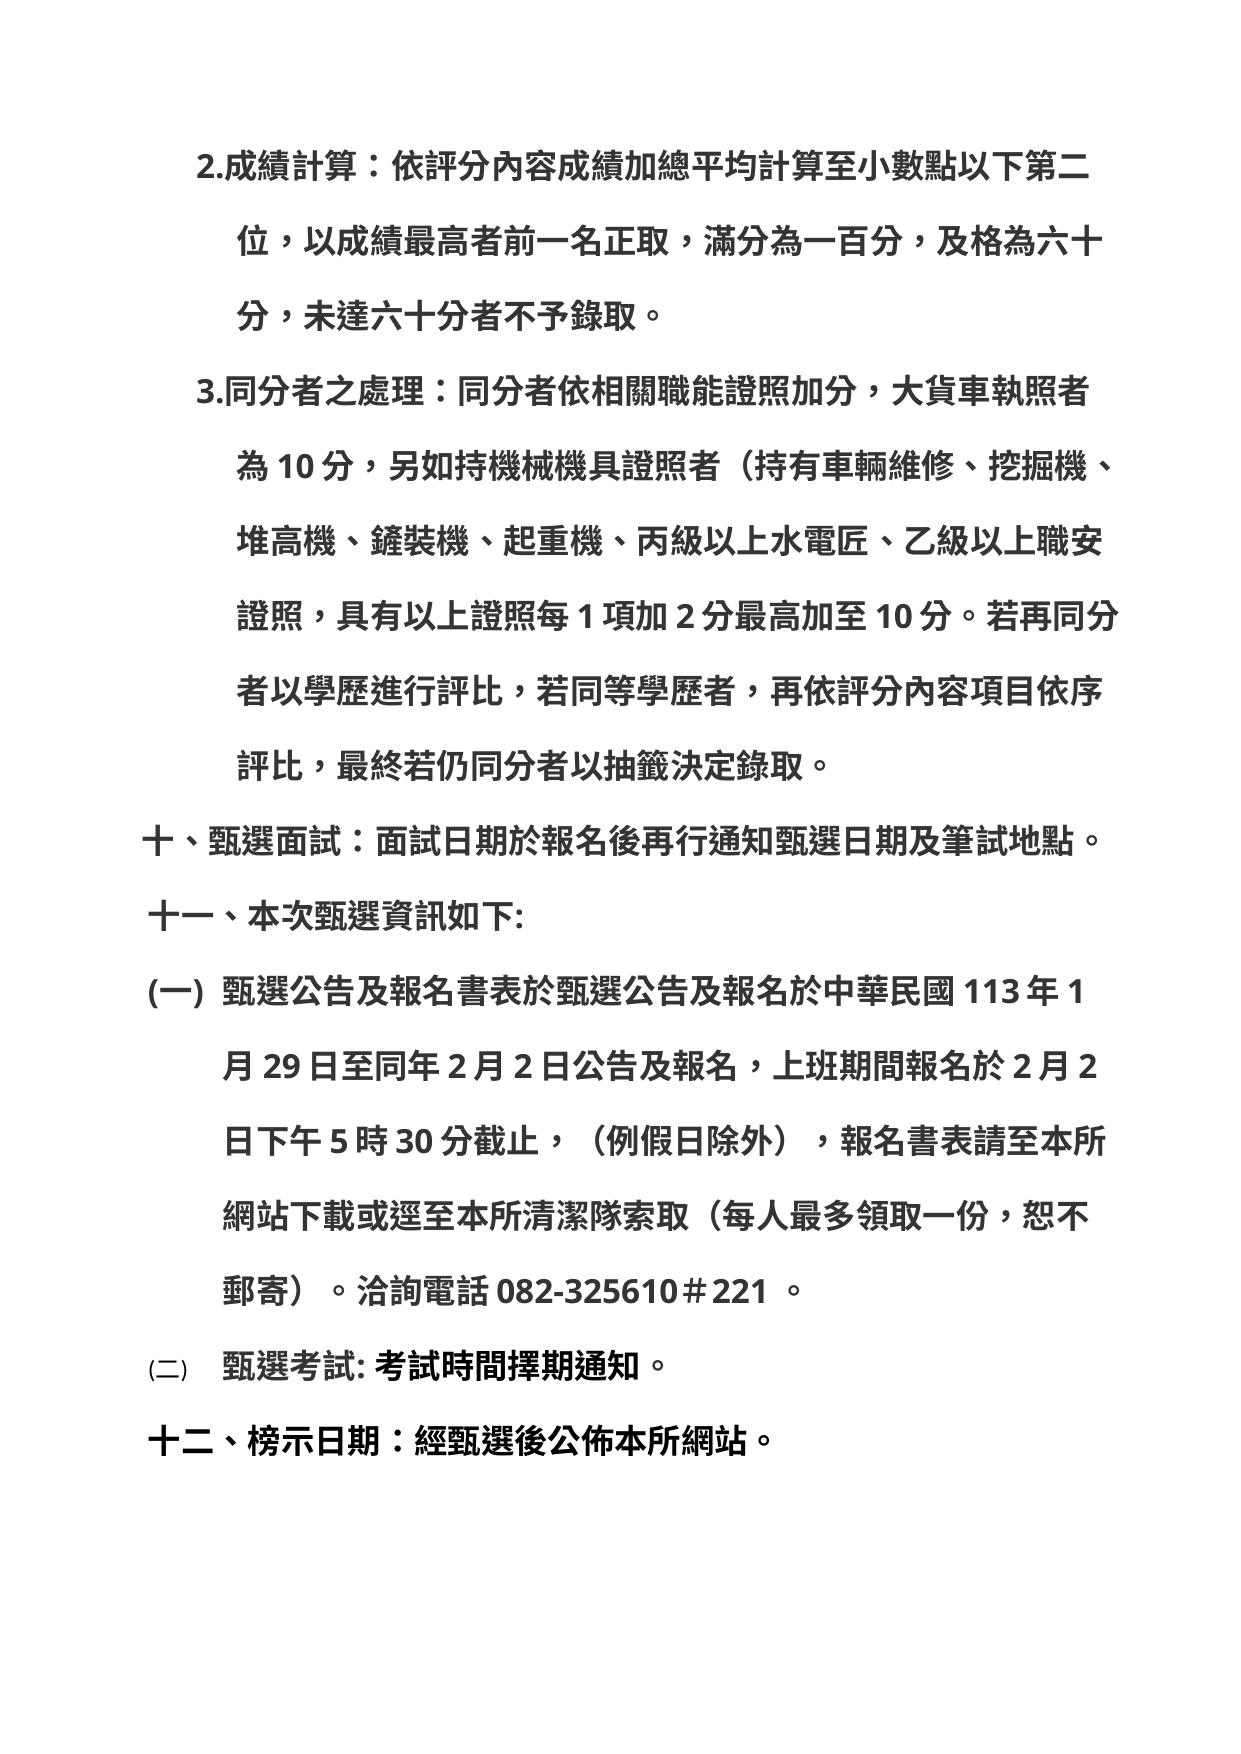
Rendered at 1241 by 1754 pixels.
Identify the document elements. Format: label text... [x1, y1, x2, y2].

text 十一、本次甄選資訊如下: [148, 877, 1122, 952]
text 十、甄選面試：面試日期於報名後再行通知甄選日期及筆試地點。 [133, 802, 1122, 877]
list 甄選公告及報名書表於甄選公告及報名於中華民國113年1 月29日至同年2月2日公告及報名，上班期間報名於2月2日下午5時30分截止，（例假日除外），報名書表請至本所網站下載或逕至本所清潔隊索取（每人最多領取一份，恕不郵寄）。洽詢電話082-325610＃221 。 [148, 952, 1122, 1327]
text 2.成績計算：依評分內容成績加總平均計算至小數點以下第二位，以成績最高者前一名正取，滿分為一百分，及格為六十分，未達六十分者不予錄取。 [196, 127, 1122, 352]
list 甄選考試: 考試時間擇期通知。 [148, 1327, 1122, 1402]
text 十二、榜示日期：經甄選後公佈本所網站。 [148, 1402, 1122, 1477]
text 3.同分者之處理：同分者依相關職能證照加分，大貨車執照者為10分，另如持機械機具證照者（持有車輛維修、挖掘機、堆高機、鏟裝機、起重機、丙級以上水電匠、乙級以上職安證照，具有以上證照每1項加2分最高加至10分。若再同分者以學歷進行評比，若同等學歷者，再依評分內容項目依序評比，最終若仍同分者以抽籤決定錄取。 [196, 352, 1122, 802]
